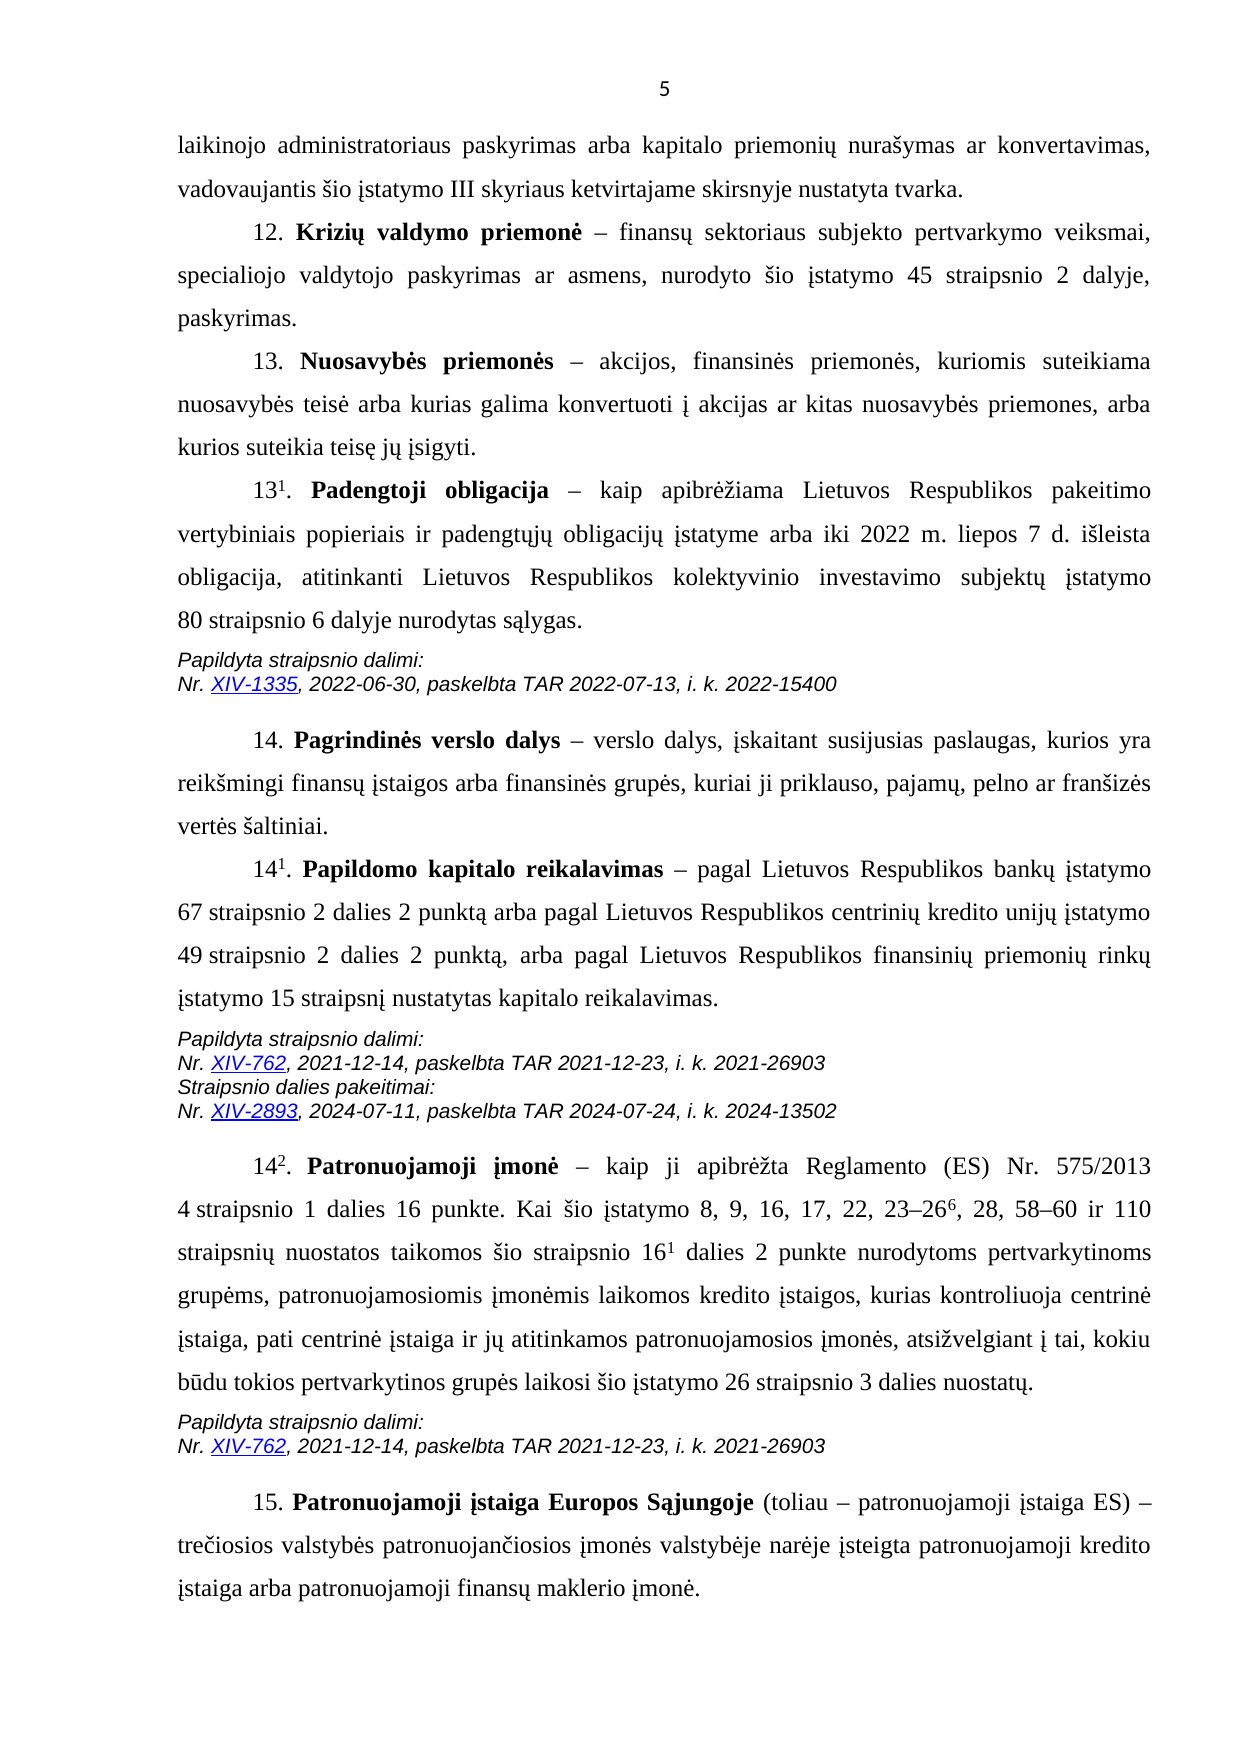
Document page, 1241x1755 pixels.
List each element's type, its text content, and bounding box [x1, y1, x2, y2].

text 14. Pagrindinės verslo dalys – verslo dalys, įskaitant susijusias paslaugas, kurios yra reikšmingi finansų įstaigos arba finansinės grupės, kuriai ji priklauso, pajamų, pelno ar franšizės vertės šaltiniai. [177, 725, 1152, 840]
text Nr. XIV-762, 2021-12-14, paskelbta TAR 2021-12-23, i. k. 2021-26903 [177, 1434, 1152, 1458]
text Papildyta straipsnio dalimi: [177, 648, 1152, 672]
text Nr. XIV-762, 2021-12-14, paskelbta TAR 2021-12-23, i. k. 2021-26903 [177, 1051, 1152, 1074]
text Papildyta straipsnio dalimi: [177, 1410, 1152, 1434]
text 142. Patronuojamoji įmonė – kaip ji apibrėžta Reglamento (ES) Nr. 575/2013 4 straipsnio 1 dalies 16 punkte. Kai šio įstatymo 8, 9, 16, 17, 22, 23‒266, 28, 58‒60 ir 110 straipsnių nuostatos taikomos šio straipsnio 161 dalies 2 punkte nurodytoms pertvarkytinoms grupėms, patronuojamosiomis įmonėmis laikomos kredito įstaigos, kurias kontroliuoja centrinė įstaiga, pati centrinė įstaiga ir jų atitinkamos patronuojamosios įmonės, atsižvelgiant į tai, kokiu būdu tokios pertvarkytinos grupės laikosi šio įstatymo 26 straipsnio 3 dalies nuostatų. [177, 1151, 1152, 1396]
text 141. Papildomo kapitalo reikalavimas – pagal Lietuvos Respublikos bankų įstatymo 67 straipsnio 2 dalies 2 punktą arba pagal Lietuvos Respublikos centrinių kredito unijų įstatymo 49 straipsnio 2 dalies 2 punktą, arba pagal Lietuvos Respublikos finansinių priemonių rinkų įstatymo 15 straipsnį nustatytas kapitalo reikalavimas. [177, 854, 1152, 1012]
text 13. Nuosavybės priemonės – akcijos, finansinės priemonės, kuriomis suteikiama nuosavybės teisė arba kurias galima konvertuoti į akcijas ar kitas nuosavybės priemones, arba kurios suteikia teisę jų įsigyti. [177, 346, 1152, 461]
text 12. Krizių valdymo priemonė – finansų sektoriaus subjekto pertvarkymo veiksmai, specialiojo valdytojo paskyrimas ar asmens, nurodyto šio įstatymo 45 straipsnio 2 dalyje, paskyrimas. [177, 217, 1152, 332]
text Straipsnio dalies pakeitimai: [177, 1074, 1152, 1098]
text laikinojo administratoriaus paskyrimas arba kapitalo priemonių nurašymas ar konvertavimas, vadovaujantis šio įstatymo III skyriaus ketvirtajame skirsnyje nustatyta tvarka. [177, 131, 1152, 202]
text Nr. XIV-1335, 2022-06-30, paskelbta TAR 2022-07-13, i. k. 2022-15400 [177, 672, 1152, 696]
text Nr. XIV-2893, 2024-07-11, paskelbta TAR 2024-07-24, i. k. 2024-13502 [177, 1098, 1152, 1122]
text 131. Padengtoji obligacija – kaip apibrėžiama Lietuvos Respublikos pakeitimo vertybiniais popieriais ir padengtųjų obligacijų įstatyme arba iki 2022 m. liepos 7 d. išleista obligacija, atitinkanti Lietuvos Respublikos kolektyvinio investavimo subjektų įstatymo 80 straipsnio 6 dalyje nurodytas sąlygas. [177, 476, 1152, 634]
text 15. Patronuojamoji įstaiga Europos Sąjungoje (toliau – patronuojamoji įstaiga ES) –trečiosios valstybės patronuojančiosios įmonės valstybėje narėje įsteigta patronuojamoji kredito įstaiga arba patronuojamoji finansų maklerio įmonė. [177, 1487, 1152, 1602]
text Papildyta straipsnio dalimi: [177, 1027, 1152, 1051]
